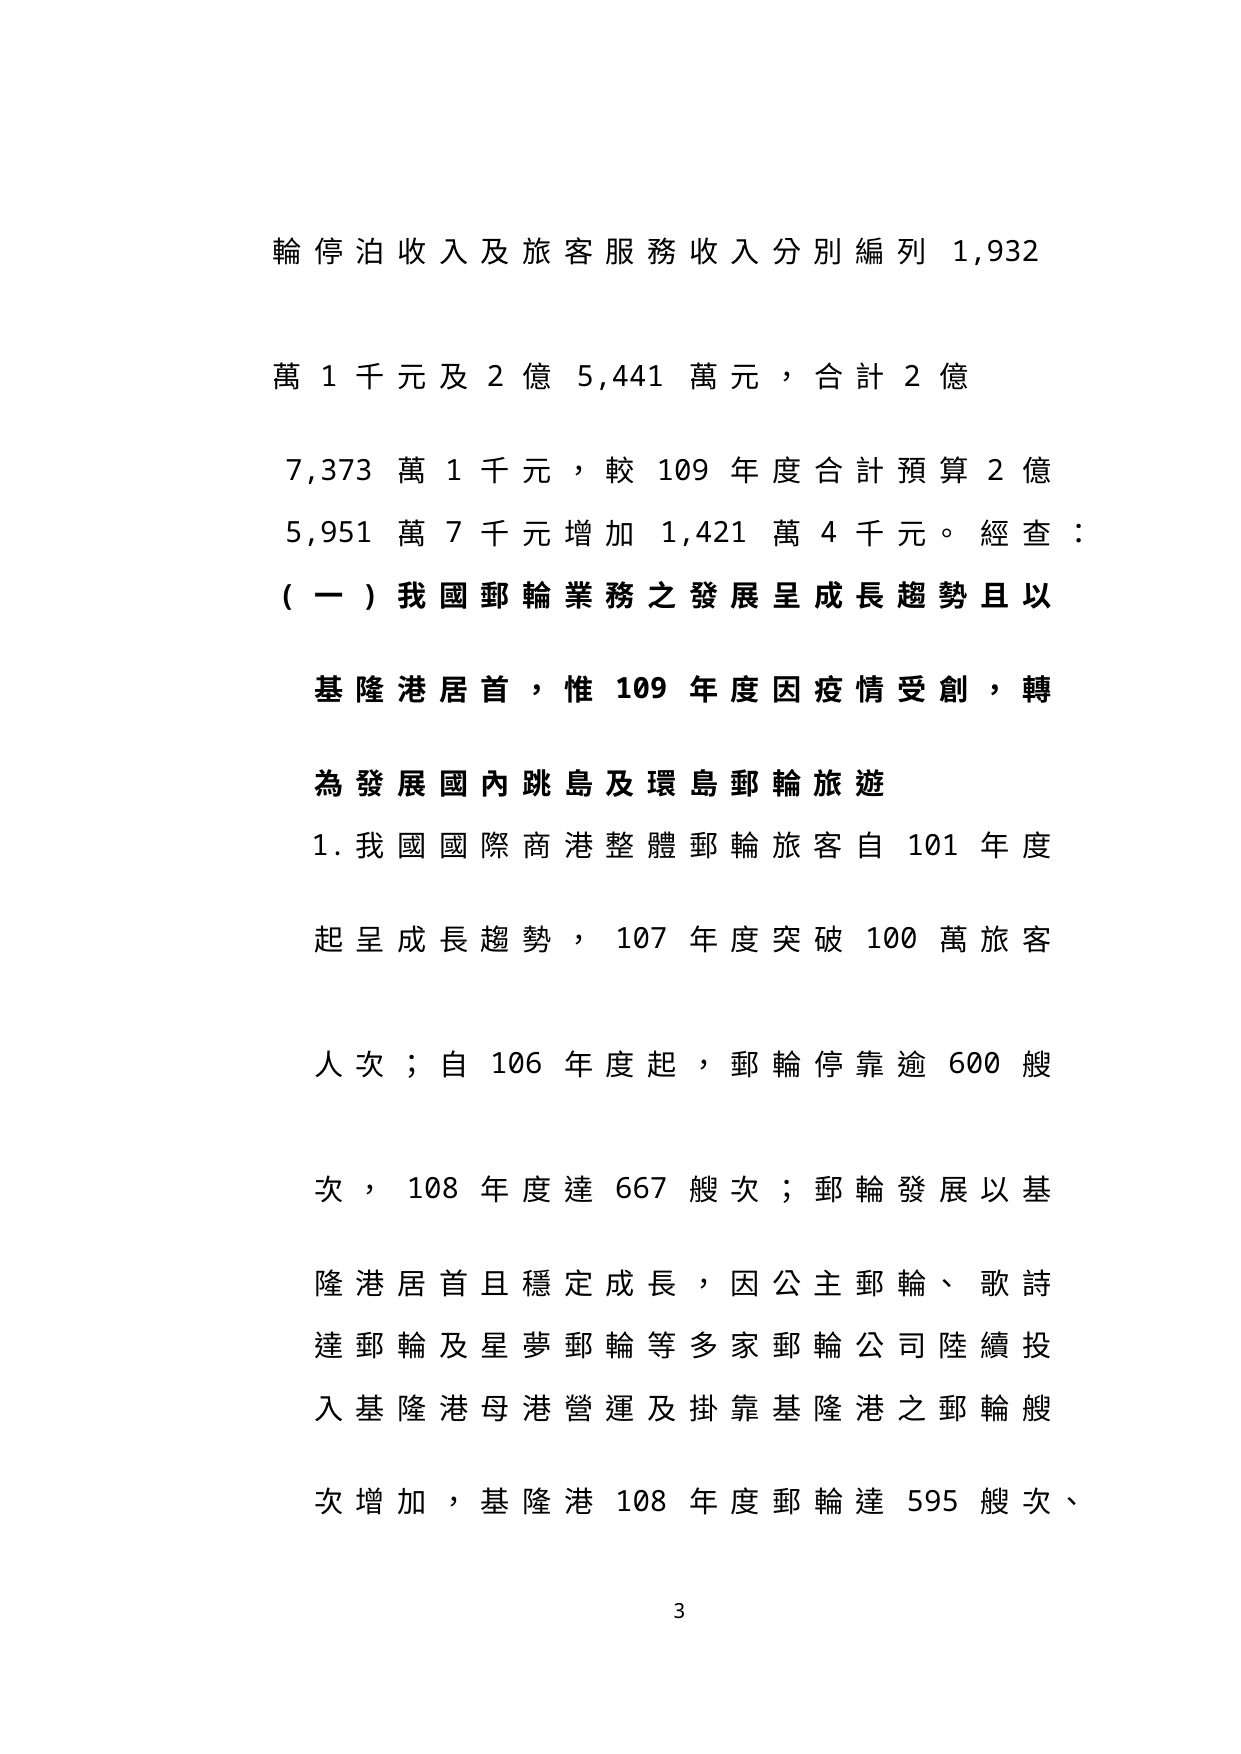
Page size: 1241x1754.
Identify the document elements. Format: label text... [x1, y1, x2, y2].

text 港務公司經營政策之一為發展客運觀光經濟，提升港群觀光遊憩機能，推動國際商港水岸觀光招商開發，串聯港市遊憩景點，帶動臺灣港口觀光遊憩產業發展。110年度郵輪停泊收入及旅客服務收入分別編列1,932萬1千元及2億5,441萬元，合計2億7,373萬1千元，較109年度合計預算2億5,951萬7千元增加1,421萬4千元。經查： [242, 177, 1058, 552]
text 1.我國國際商港整體郵輪旅客自101年度起呈成長趨勢，107年度突破100萬旅客人次；自106年度起，郵輪停靠逾600艘次，108年度達667艘次；郵輪發展以基隆港居首且穩定成長，因公主郵輪、歌詩達郵輪及星夢郵輪等多家郵輪公司陸續投入基隆港母港營運及掛靠基隆港之郵輪艘次增加，基隆港108年度郵輪達595艘次、旅客達94萬餘人次，約占我國各港合計之9成(詳表1)。 [271, 802, 1058, 1552]
text (一)我國郵輪業務之發展呈成長趨勢且以基隆港居首，惟109年度因疫情受創，轉為發展國內跳島及環島郵輪旅遊 [242, 552, 1058, 802]
